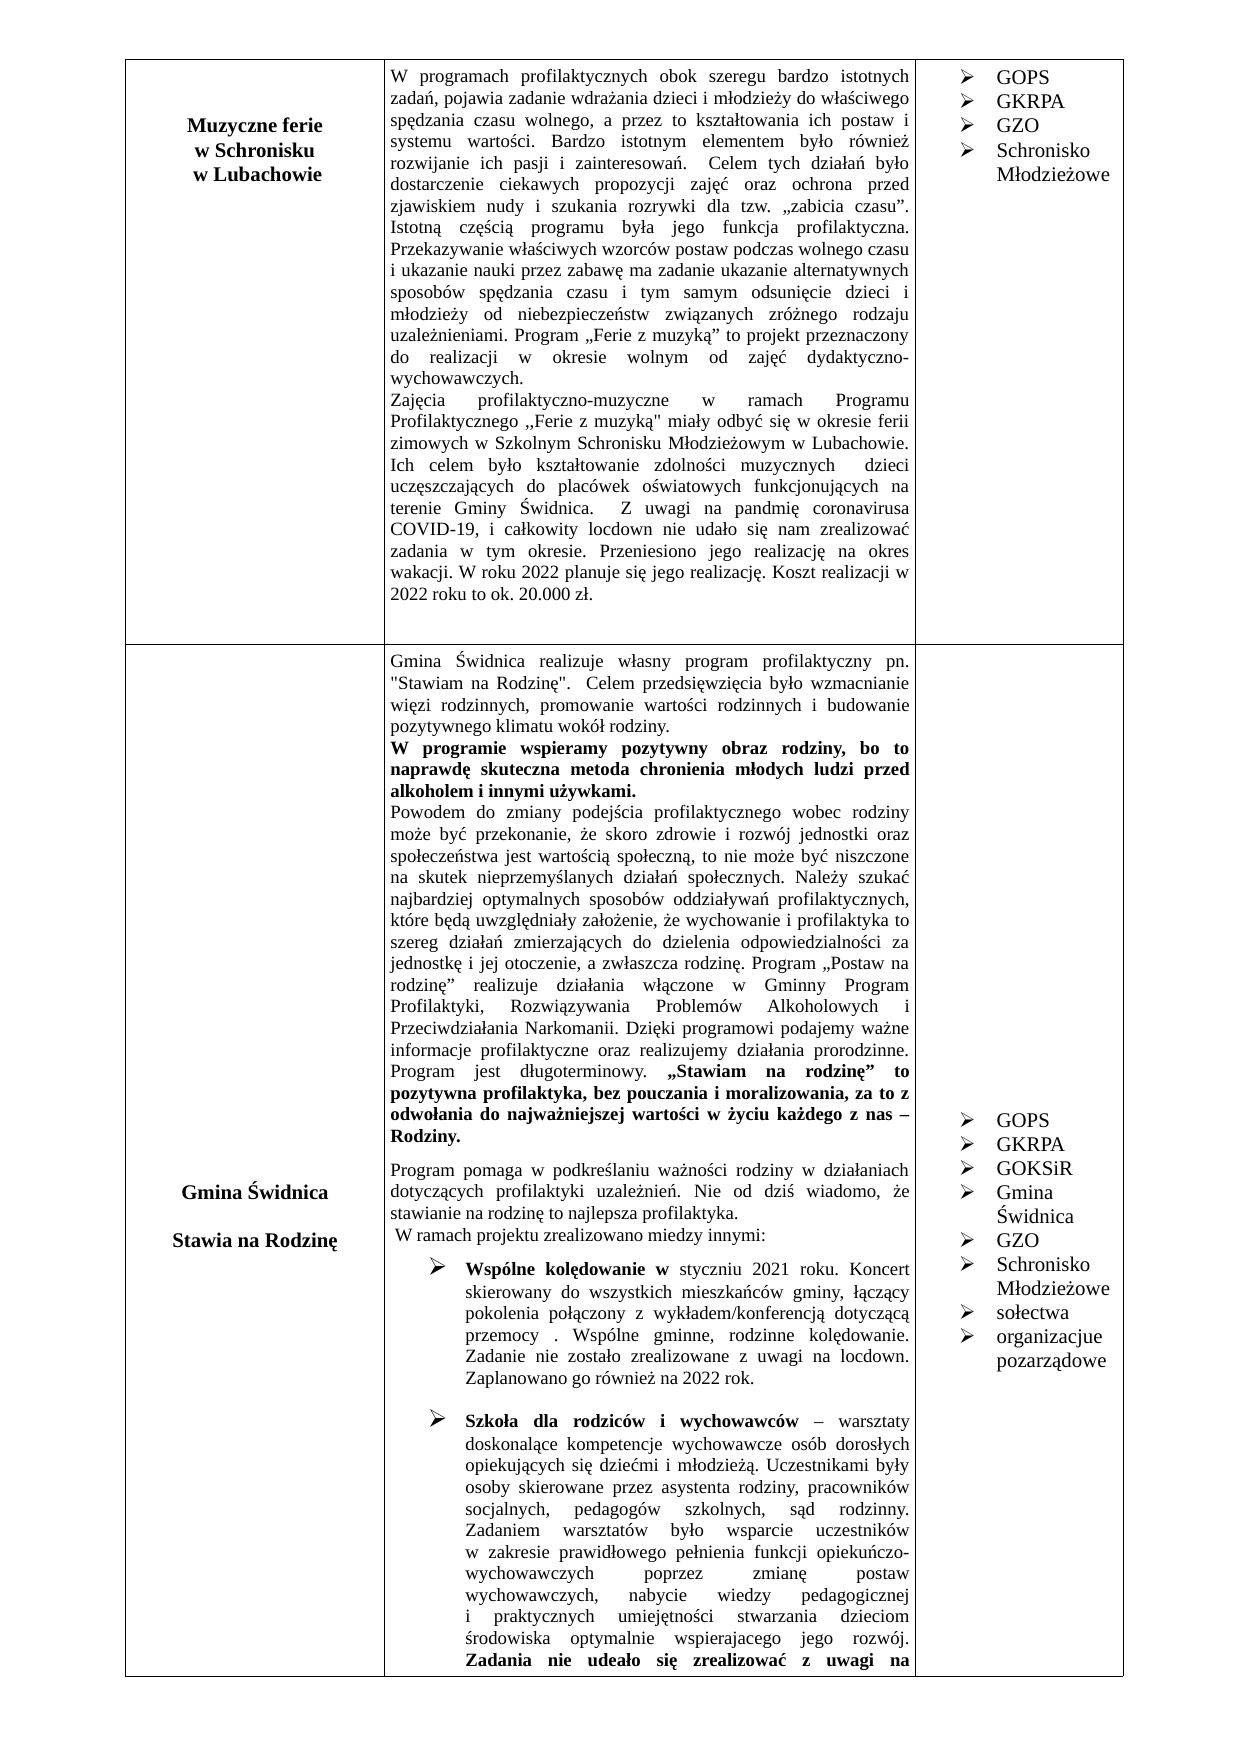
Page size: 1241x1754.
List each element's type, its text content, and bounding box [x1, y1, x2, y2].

table_cell Gmina Świdnica Stawia na Rodzinę [126, 645, 384, 1676]
table_cell Muzyczne ferie w Schronisku w Lubachowie [126, 60, 384, 644]
table_cell GOPS GKRPA GZO Schronisko Młodzieżowe [916, 60, 1123, 644]
table_cell GOPS GKRPA GOKSiR Gmina Świdnica GZO Schronisko Młodzieżowe sołectwa organizacjue pozarządowe [916, 645, 1123, 1676]
table_cell Gmina Świdnica realizuje własny program profilaktyczny pn. "Stawiam na Rodzinę". Celem przedsięwzięcia było wzmacnianie więzi rodzinnych, promowanie wartości rodzinnych i budowanie pozytywnego klimatu wokół rodziny. W programie wspieramy pozytywny obraz rodziny, bo to naprawdę skuteczna metoda chronienia młodych ludzi przed alkoholem i innymi używkami. Powodem do zmiany podejścia profilaktycznego wobec rodziny może być przekonanie, że skoro zdrowie i rozwój jednostki oraz społeczeństwa jest wartością społeczną, to nie może być niszczone na skutek nieprzemyślanych działań społecznych. Należy szukać najbardziej optymalnych sposobów oddziaływań profilaktycznych, które będą uwzględniały założenie, że wychowanie i profilaktyka to szereg działań zmierzających do dzielenia odpowiedzialności za jednostkę i jej otoczenie, a zwłaszcza rodzinę. Program „Postaw na rodzinę” realizuje działania włączone w Gminny Program Profilaktyki, Rozwiązywania Problemów Alkoholowych i Przeciwdziałania Narkomanii. Dzięki programowi podajemy ważne informacje profilaktyczne oraz realizujemy działania prorodzinne. Program jest długoterminowy. „Stawiam na rodzinę” to pozytywna profilaktyka, bez pouczania i moralizowania, za to z odwołania do najważniejszej wartości w życiu każdego z nas – Rodziny. Program pomaga w podkreślaniu ważności rodziny w działaniach dotyczących profilaktyki uzależnień. Nie od dziś wiadomo, że stawianie na rodzinę to najlepsza profilaktyka. W ramach projektu zrealizowano miedzy innymi: Wspólne kolędowanie w styczniu 2021 roku. Koncert skierowany do wszystkich mieszkańców gminy, łączący pokolenia połączony z wykładem/konferencją dotyczącą przemocy . Wspólne gminne, rodzinne kolędowanie. Zadanie nie zostało zrealizowane z uwagi na locdown. Zaplanowano go również na 2022 rok. Szkoła dla rodziców i wychowawców – warsztaty doskonalące kompetencje wychowawcze osób dorosłych opiekujących się dziećmi i młodzieżą. Uczestnikami były osoby skierowane przez asystenta rodziny, pracowników socjalnych, pedagogów szkolnych, sąd rodzinny. Zadaniem warsztatów było wsparcie uczestników w zakresie prawidłowego pełnienia funkcji opiekuńczo-wychowawczych poprzez zmianę postaw wychowawczych, nabycie wiedzy pedagogicznej i praktycznych umiejętności stwarzania dzieciom środowiska optymalnie wspierajacego jego rozwój. Zadania nie udeało się zrealizować z uwagi na [385, 645, 915, 1676]
table_cell W programach profilaktycznych obok szeregu bardzo istotnych zadań, pojawia zadanie wdrażania dzieci i młodzieży do właściwego spędzania czasu wolnego, a przez to kształtowania ich postaw i systemu wartości. Bardzo istotnym elementem było również rozwijanie ich pasji i zainteresowań. Celem tych działań było dostarczenie ciekawych propozycji zajęć oraz ochrona przed zjawiskiem nudy i szukania rozrywki dla tzw. „zabicia czasu”. Istotną częścią programu była jego funkcja profilaktyczna. Przekazywanie właściwych wzorców postaw podczas wolnego czasu i ukazanie nauki przez zabawę ma zadanie ukazanie alternatywnych sposobów spędzania czasu i tym samym odsunięcie dzieci i młodzieży od niebezpieczeństw związanych zróżnego rodzaju uzależnieniami. Program „Ferie z muzyką” to projekt przeznaczony do realizacji w okresie wolnym od zajęć dydaktyczno-wychowawczych. Zajęcia profilaktyczno-muzyczne w ramach Programu Profilaktycznego ,,Ferie z muzyką" miały odbyć się w okresie ferii zimowych w Szkolnym Schronisku Młodzieżowym w Lubachowie. Ich celem było kształtowanie zdolności muzycznych dzieci uczęszczających do placówek oświatowych funkcjonujących na terenie Gminy Świdnica. Z uwagi na pandmię coronavirusa COVID-19, i całkowity locdown nie udało się nam zrealizować zadania w tym okresie. Przeniesiono jego realizację na okres wakacji. W roku 2022 planuje się jego realizację. Koszt realizacji w 2022 roku to ok. 20.000 zł. [385, 60, 915, 644]
